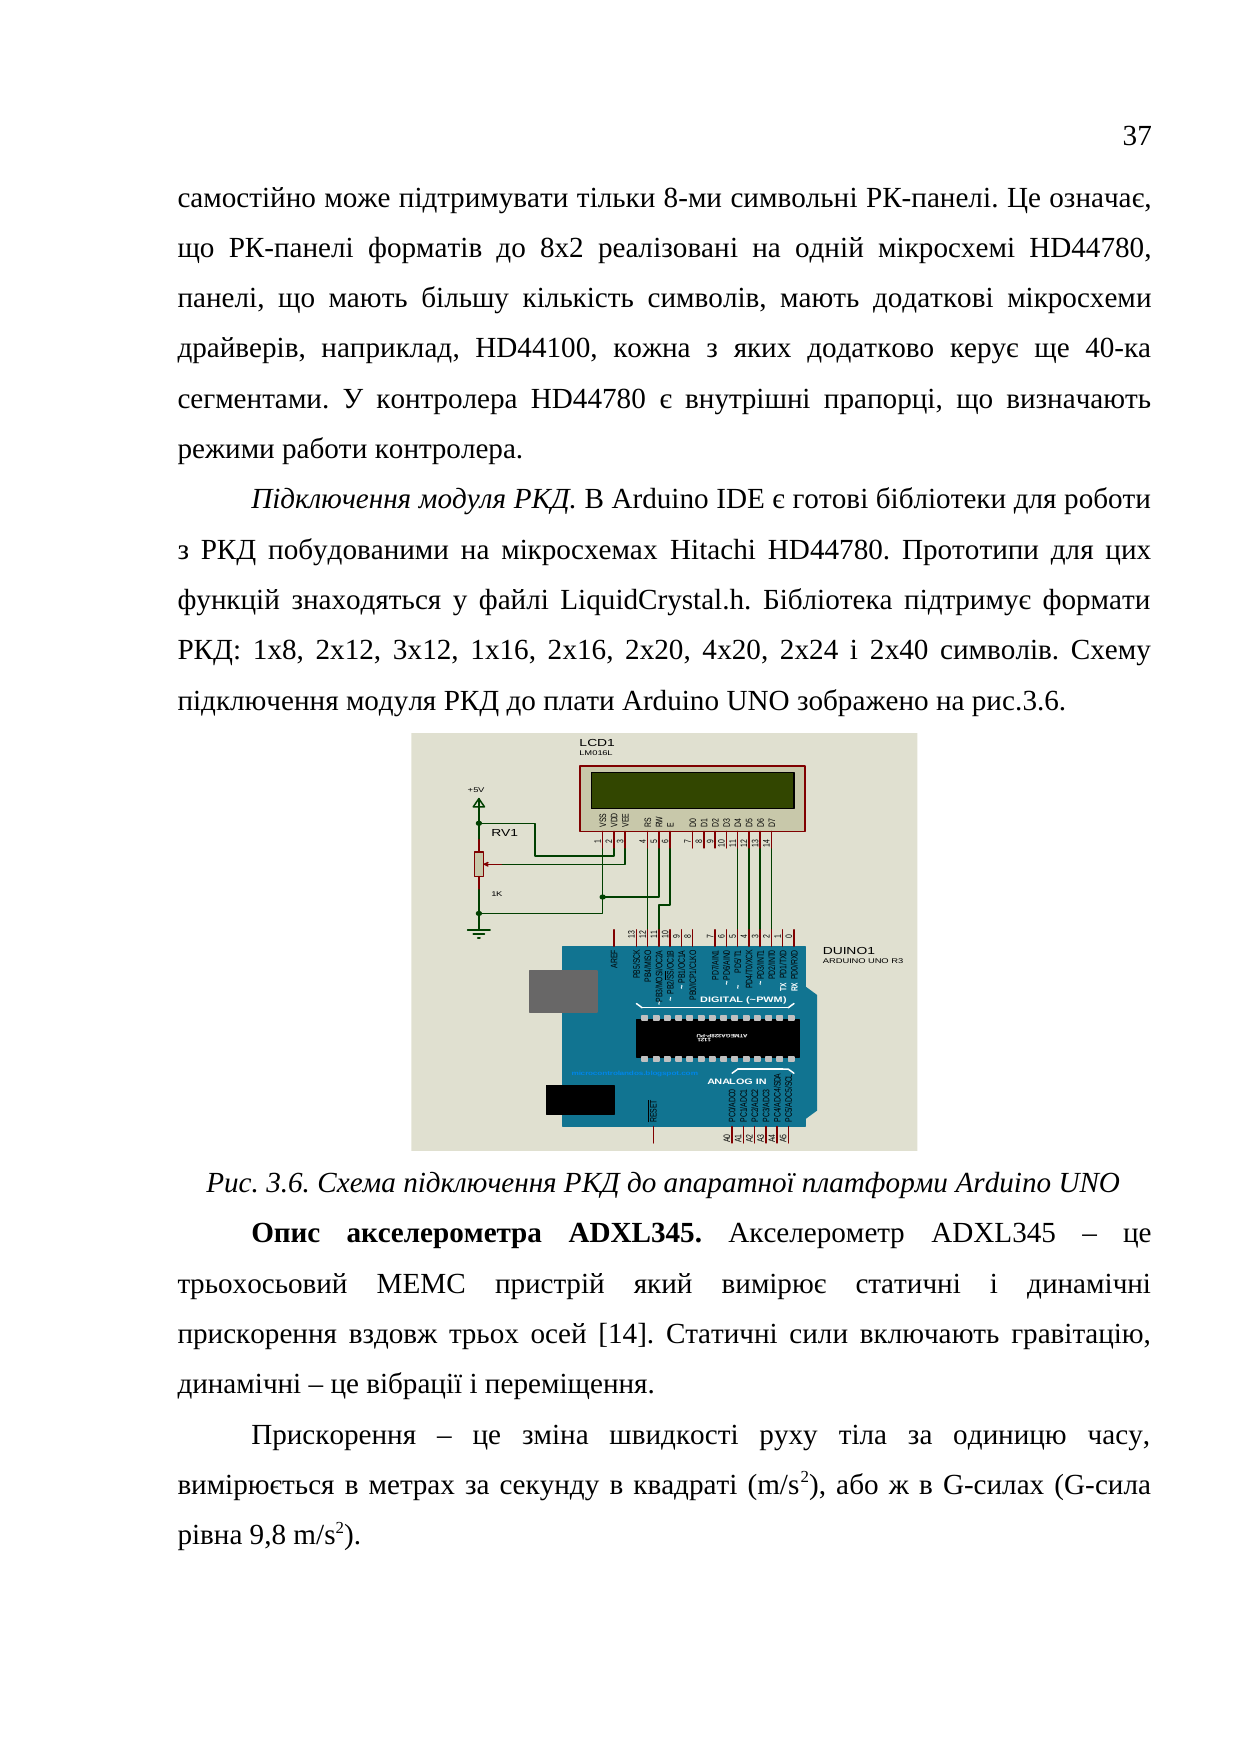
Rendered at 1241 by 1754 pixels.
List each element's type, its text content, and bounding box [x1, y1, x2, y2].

text Прискорення – це зміна швидкості руху тіла за одиницю часу, вимірюється в метрах за секунду в квадраті (m/s2), або ж в G-силах (G-сила рівна 9,8 m/s2). [177, 1417, 1152, 1551]
text Опис акселерометра ADXL345. Акселерометр ADXL345 – це трьохосьовий МЕМС пристрій який вимірює статичні і динамічні прискорення вздовж трьох осей [14]. Статичні сили включають гравітацію, динамічні – це вібрації і переміщення. [177, 1216, 1152, 1400]
text Рис. 3.6. Схема підключення РКД до апаратної платформи Arduino UNO [177, 1165, 1152, 1199]
text самостійно може підтримувати тільки 8-ми символьні РК-панелі. Це означає, що РК-панелі форматів до 8х2 реалізовані на одній мікросхемі HD44780, панелі, що мають більшу кількість символів, мають додаткові мікросхеми драйверів, наприклад, HD44100, кожна з яких додатково керує ще 40-ка сегментами. У контролера HD44780 є внутрішні прапорці, що визначають режими работи контролера. [177, 180, 1152, 465]
text Підключення модуля РКД. В Arduino IDE є готові бібліотеки для роботи з РКД побудованими на мікросхемах Hitachi HD44780. Прототипи для цих функцій знаходяться у файлі LiquidCrystal.h. Бібліотека підтримує формати РКД: 1x8, 2x12, 3x12, 1x16, 2x16, 2x20, 4x20, 2x24 і 2x40 символів. Схему підключення модуля РКД до плати Arduino UNO зображено на рис.3.6. [177, 482, 1152, 716]
